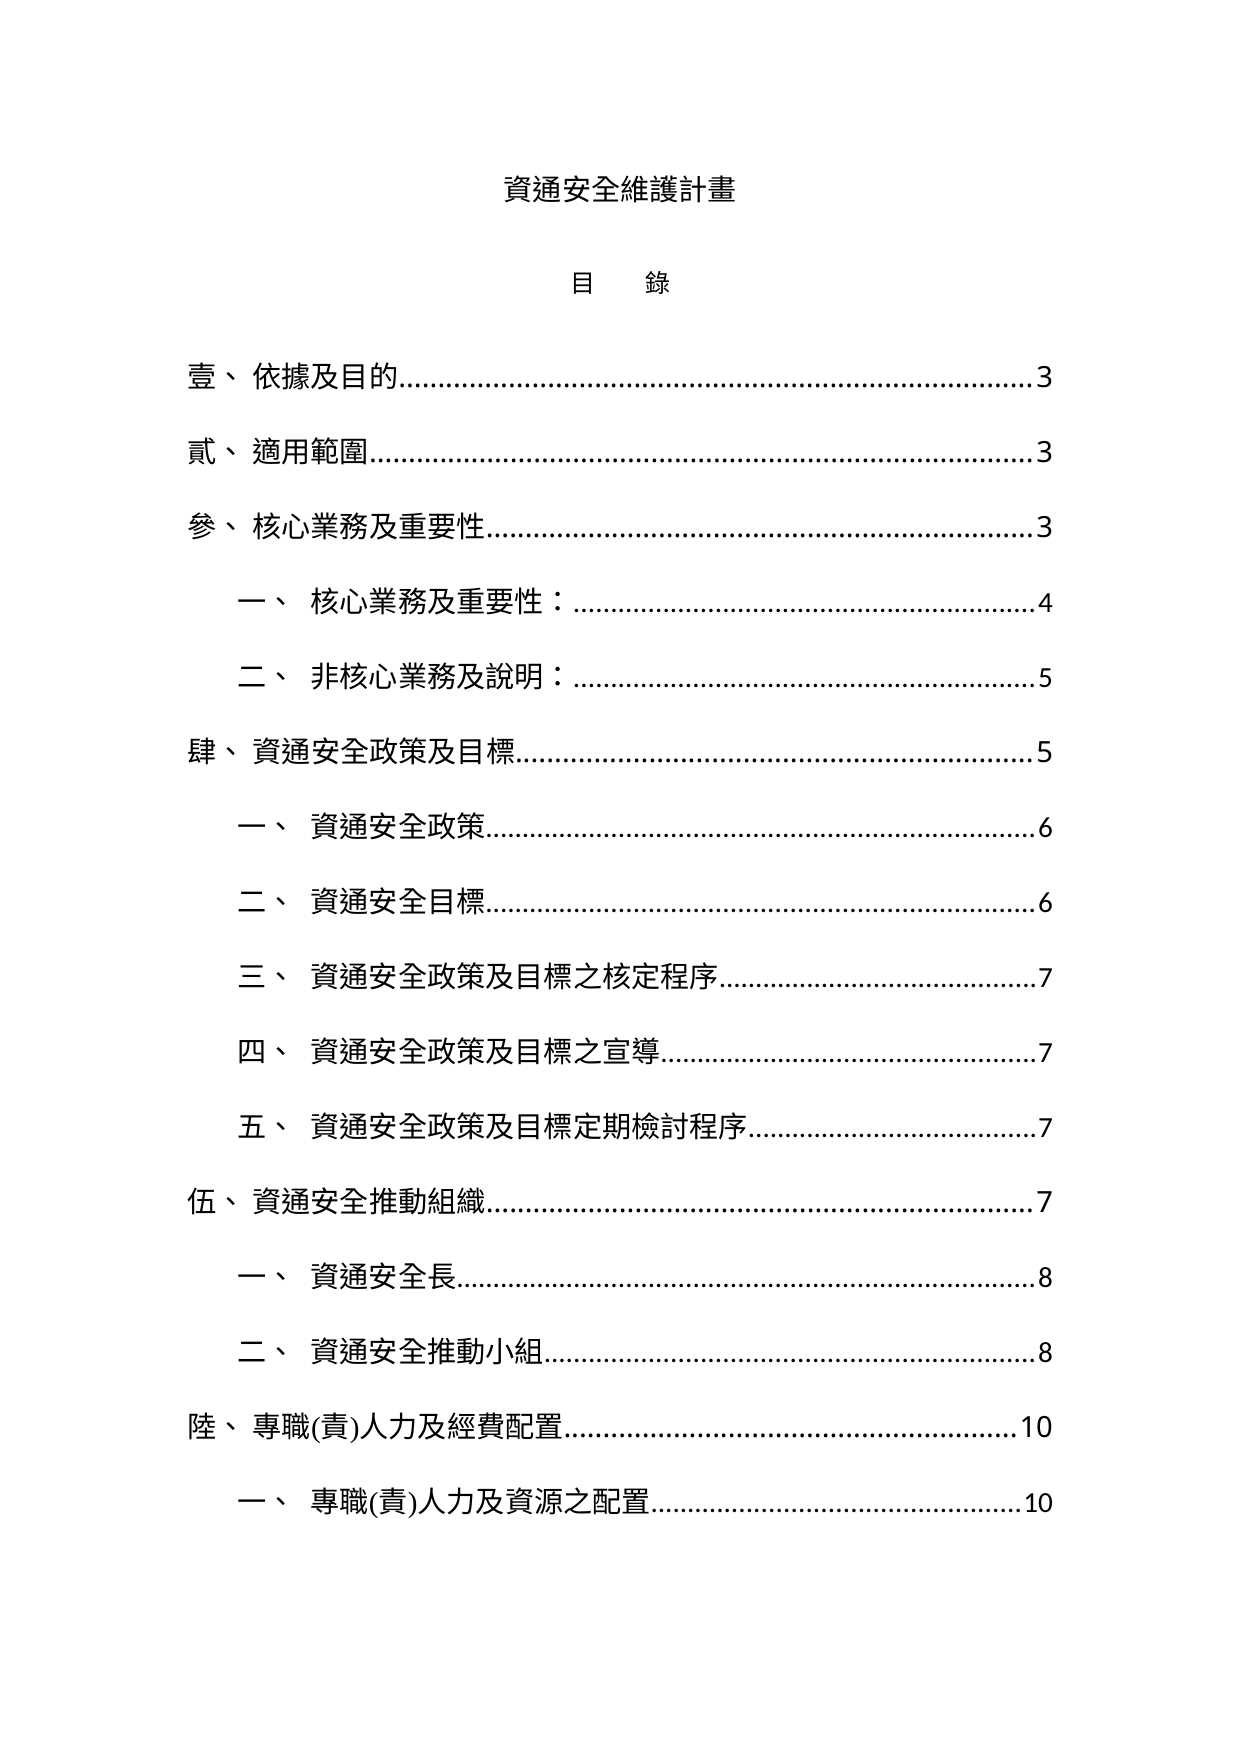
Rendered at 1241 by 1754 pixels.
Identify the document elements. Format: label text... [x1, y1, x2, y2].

text 一、 專職(責)人力及資源之配置 10 [237, 1462, 1053, 1537]
text 二、 資通安全推動小組 8 [237, 1312, 1053, 1387]
text 二、 非核心業務及說明： 5 [237, 637, 1053, 712]
text 肆、 資通安全政策及目標 5 [187, 712, 1053, 787]
text 參、 核心業務及重要性 3 [187, 487, 1053, 562]
text 壹、 依據及目的 3 [187, 337, 1053, 412]
text 五、 資通安全政策及目標定期檢討程序 7 [237, 1087, 1053, 1162]
text 一、 資通安全長 8 [237, 1237, 1053, 1312]
text 一、 資通安全政策 6 [237, 787, 1053, 862]
text 三、 資通安全政策及目標之核定程序 7 [237, 937, 1053, 1012]
text 一、 核心業務及重要性： 4 [237, 562, 1053, 637]
text 伍、 資通安全推動組織 7 [187, 1162, 1053, 1237]
text 目 錄 [187, 262, 1053, 300]
text 二、 資通安全目標 6 [237, 862, 1053, 937]
text 陸、 專職(責)人力及經費配置 10 [187, 1387, 1053, 1462]
text 資通安全維護計畫 [187, 150, 1053, 225]
text 貳、 適用範圍 3 [187, 412, 1053, 487]
text 四、 資通安全政策及目標之宣導 7 [237, 1012, 1053, 1087]
